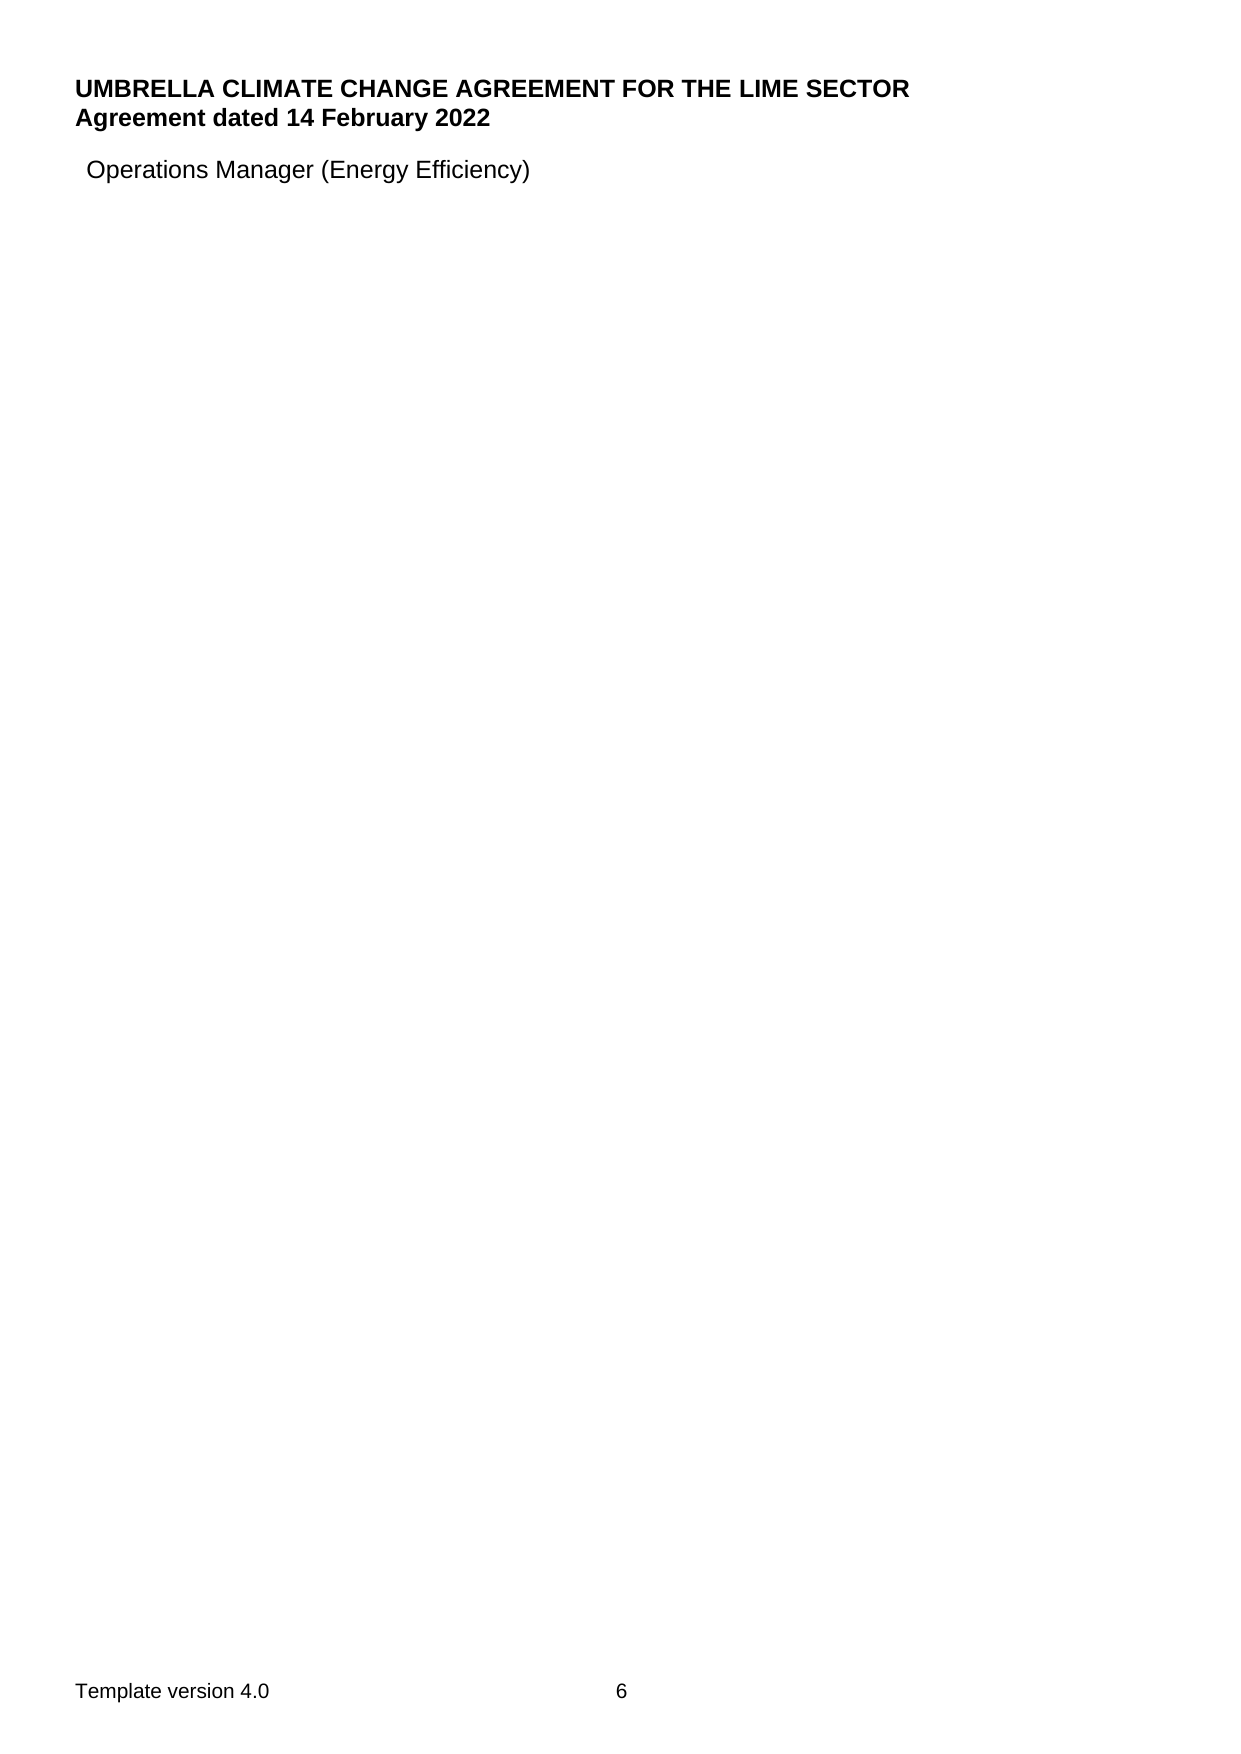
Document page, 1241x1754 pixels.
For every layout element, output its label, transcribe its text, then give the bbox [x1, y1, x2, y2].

table_cell [577, 155, 1029, 184]
table_cell Operations Manager (Energy Efficiency) [75, 155, 577, 184]
